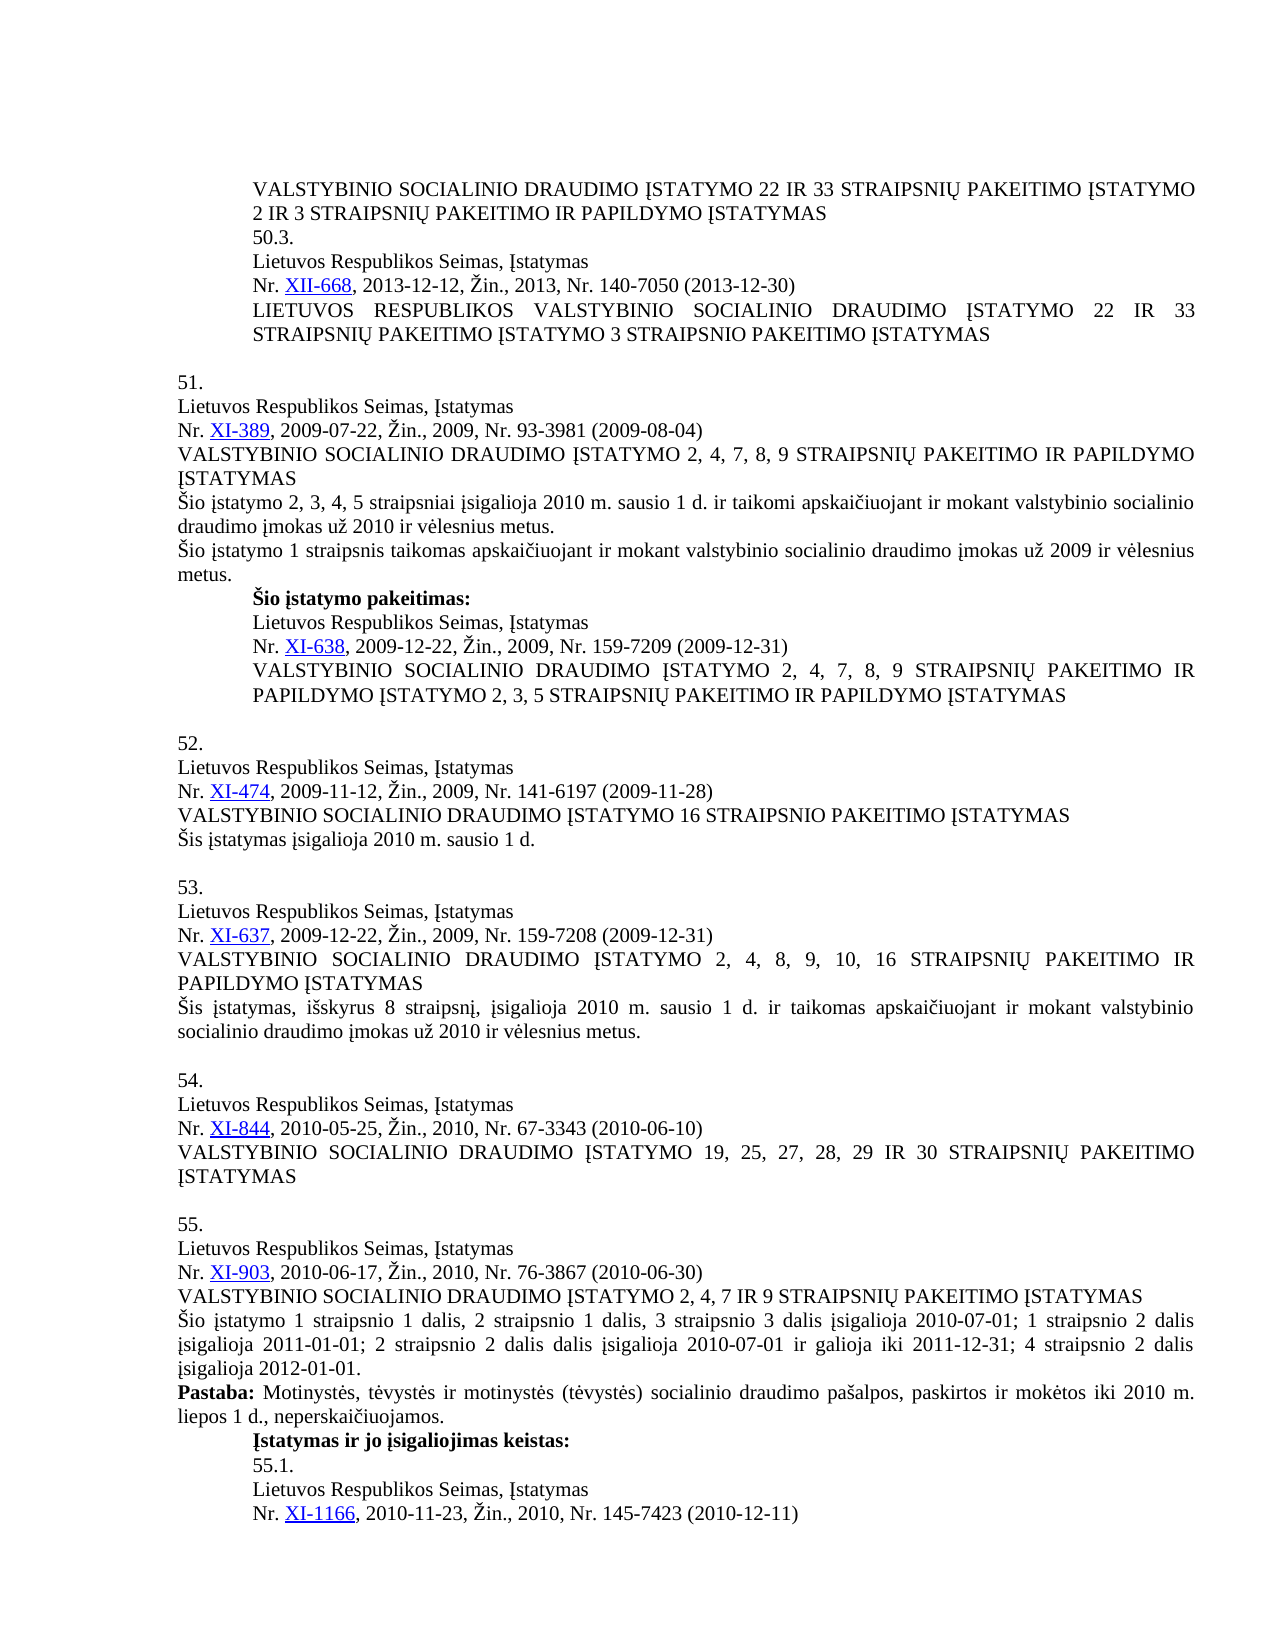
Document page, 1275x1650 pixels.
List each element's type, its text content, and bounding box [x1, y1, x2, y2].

text Lietuvos Respublikos Seimas, Įstatymas [177, 1477, 1196, 1501]
text VALSTYBINIO SOCIALINIO DRAUDIMO ĮSTATYMO 2, 4, 7, 8, 9 STRAIPSNIŲ PAKEITIMO IR PAPILDYMO ĮSTATYMAS [177, 442, 1196, 490]
text VALSTYBINIO SOCIALINIO DRAUDIMO ĮSTATYMO 2, 4, 7, 8, 9 STRAIPSNIŲ PAKEITIMO IR PAPILDYMO ĮSTATYMO 2, 3, 5 STRAIPSNIŲ PAKEITIMO IR PAPILDYMO ĮSTATYMAS [252, 658, 1196, 707]
text 51. [177, 370, 1196, 394]
text Nr. XI-1166, 2010-11-23, Žin., 2010, Nr. 145-7423 (2010-12-11) [177, 1501, 1196, 1525]
text Šio įstatymo pakeitimas: [177, 586, 1196, 610]
text VALSTYBINIO SOCIALINIO DRAUDIMO ĮSTATYMO 22 IR 33 STRAIPSNIŲ PAKEITIMO ĮSTATYMO 2 IR 3 STRAIPSNIŲ PAKEITIMO IR PAPILDYMO ĮSTATYMAS [252, 177, 1196, 225]
text Šis įstatymas įsigalioja 2010 m. sausio 1 d. [177, 827, 1196, 851]
text Lietuvos Respublikos Seimas, Įstatymas [177, 249, 1196, 273]
text Nr. XI-844, 2010-05-25, Žin., 2010, Nr. 67-3343 (2010-06-10) [177, 1116, 1196, 1140]
text Nr. XI-474, 2009-11-12, Žin., 2009, Nr. 141-6197 (2009-11-28) [177, 779, 1196, 803]
text VALSTYBINIO SOCIALINIO DRAUDIMO ĮSTATYMO 2, 4, 8, 9, 10, 16 STRAIPSNIŲ PAKEITIMO IR PAPILDYMO ĮSTATYMAS [177, 947, 1196, 995]
text Pastaba: Motinystės, tėvystės ir motinystės (tėvystės) socialinio draudimo pašalpos, paskirtos ir mokėtos iki 2010 m. liepos 1 d., neperskaičiuojamos. [177, 1380, 1196, 1428]
text LIETUVOS RESPUBLIKOS VALSTYBINIO SOCIALINIO DRAUDIMO ĮSTATYMO 22 IR 33 STRAIPSNIŲ PAKEITIMO ĮSTATYMO 3 STRAIPSNIO PAKEITIMO ĮSTATYMAS [252, 297, 1196, 346]
text Lietuvos Respublikos Seimas, Įstatymas [177, 755, 1196, 779]
text Nr. XII-668, 2013-12-12, Žin., 2013, Nr. 140-7050 (2013-12-30) [177, 273, 1196, 297]
text Nr. XI-903, 2010-06-17, Žin., 2010, Nr. 76-3867 (2010-06-30) [177, 1260, 1196, 1284]
text 55.1. [177, 1452, 1196, 1477]
text Lietuvos Respublikos Seimas, Įstatymas [177, 1092, 1196, 1116]
text Įstatymas ir jo įsigaliojimas keistas: [177, 1428, 1196, 1452]
text Nr. XI-637, 2009-12-22, Žin., 2009, Nr. 159-7208 (2009-12-31) [177, 923, 1196, 947]
text Šis įstatymas, išskyrus 8 straipsnį, įsigalioja 2010 m. sausio 1 d. ir taikomas apskaičiuojant ir mokant valstybinio socialinio draudimo įmokas už 2010 ir vėlesnius metus. [177, 995, 1196, 1043]
text 50.3. [177, 225, 1196, 249]
text Nr. XI-638, 2009-12-22, Žin., 2009, Nr. 159-7209 (2009-12-31) [177, 634, 1196, 658]
text Šio įstatymo 1 straipsnio 1 dalis, 2 straipsnio 1 dalis, 3 straipsnio 3 dalis įsigalioja 2010-07-01; 1 straipsnio 2 dalis įsigalioja 2011-01-01; 2 straipsnio 2 dalis dalis įsigalioja 2010-07-01 ir galioja iki 2011-12-31; 4 straipsnio 2 dalis įsigalioja 2012-01-01. [177, 1308, 1196, 1380]
text Nr. XI-389, 2009-07-22, Žin., 2009, Nr. 93-3981 (2009-08-04) [177, 418, 1196, 442]
text Lietuvos Respublikos Seimas, Įstatymas [177, 1236, 1196, 1260]
text VALSTYBINIO SOCIALINIO DRAUDIMO ĮSTATYMO 16 STRAIPSNIO PAKEITIMO ĮSTATYMAS [177, 803, 1196, 827]
text Šio įstatymo 1 straipsnis taikomas apskaičiuojant ir mokant valstybinio socialinio draudimo įmokas už 2009 ir vėlesnius metus. [177, 538, 1196, 586]
text 55. [177, 1212, 1196, 1236]
text 54. [177, 1067, 1196, 1092]
text VALSTYBINIO SOCIALINIO DRAUDIMO ĮSTATYMO 19, 25, 27, 28, 29 IR 30 STRAIPSNIŲ PAKEITIMO ĮSTATYMAS [177, 1140, 1196, 1188]
text Lietuvos Respublikos Seimas, Įstatymas [177, 610, 1196, 634]
text Lietuvos Respublikos Seimas, Įstatymas [177, 899, 1196, 923]
text VALSTYBINIO SOCIALINIO DRAUDIMO ĮSTATYMO 2, 4, 7 IR 9 STRAIPSNIŲ PAKEITIMO ĮSTATYMAS [177, 1284, 1196, 1308]
text Lietuvos Respublikos Seimas, Įstatymas [177, 394, 1196, 418]
text 53. [177, 875, 1196, 899]
text Šio įstatymo 2, 3, 4, 5 straipsniai įsigalioja 2010 m. sausio 1 d. ir taikomi apskaičiuojant ir mokant valstybinio socialinio draudimo įmokas už 2010 ir vėlesnius metus. [177, 490, 1196, 538]
text 52. [177, 731, 1196, 755]
